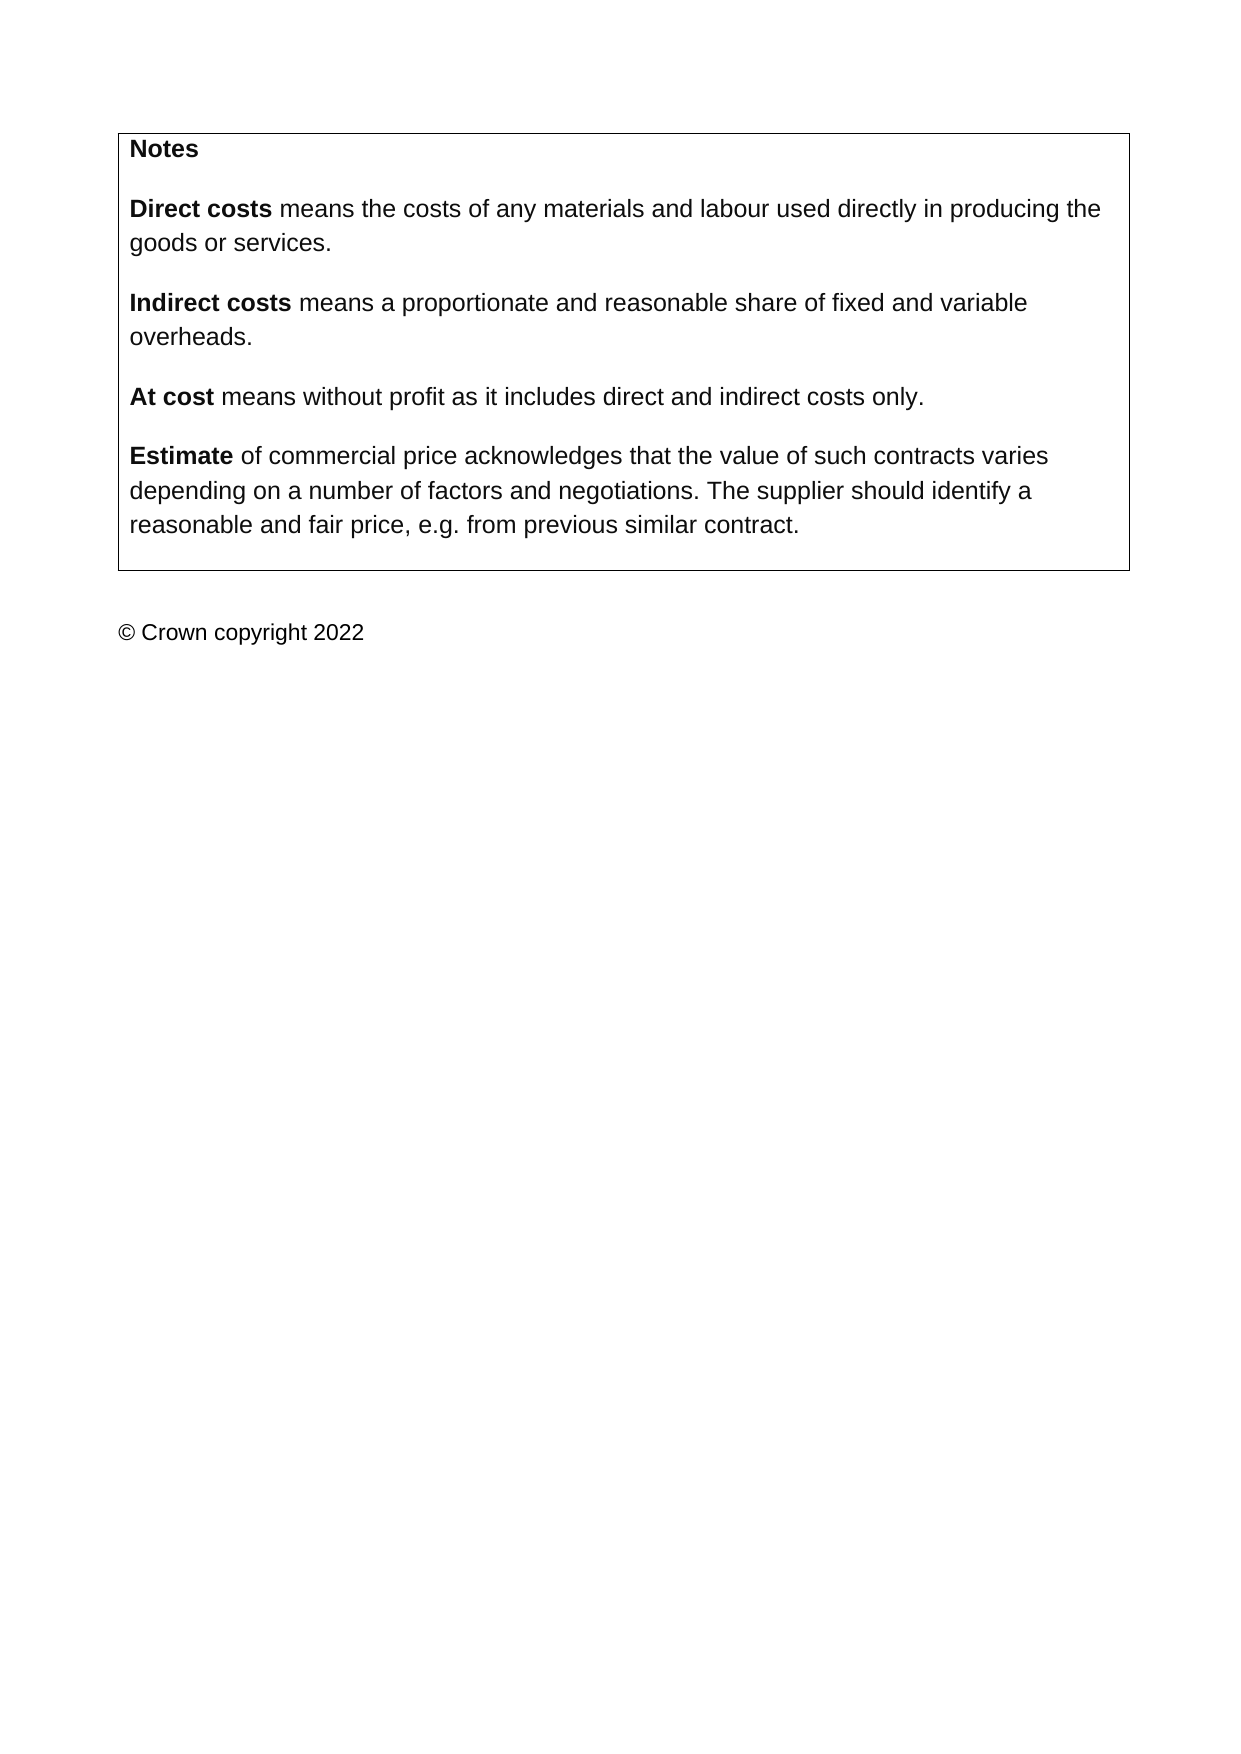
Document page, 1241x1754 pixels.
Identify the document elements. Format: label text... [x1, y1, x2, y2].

text © Crown copyright 2022 [118, 619, 1107, 645]
table_header Notes Direct costs means the costs of any materials and labour used directly in producing the goods or services. Indirect costs means a proportionate and reasonable share of fixed and variable overheads. At cost means without profit as it includes direct and indirect costs only. Estimate of commercial price acknowledges that the value of such contracts varies depending on a number of factors and negotiations. The supplier should identify a reasonable and fair price, e.g. from previous similar contract. [119, 134, 1129, 570]
